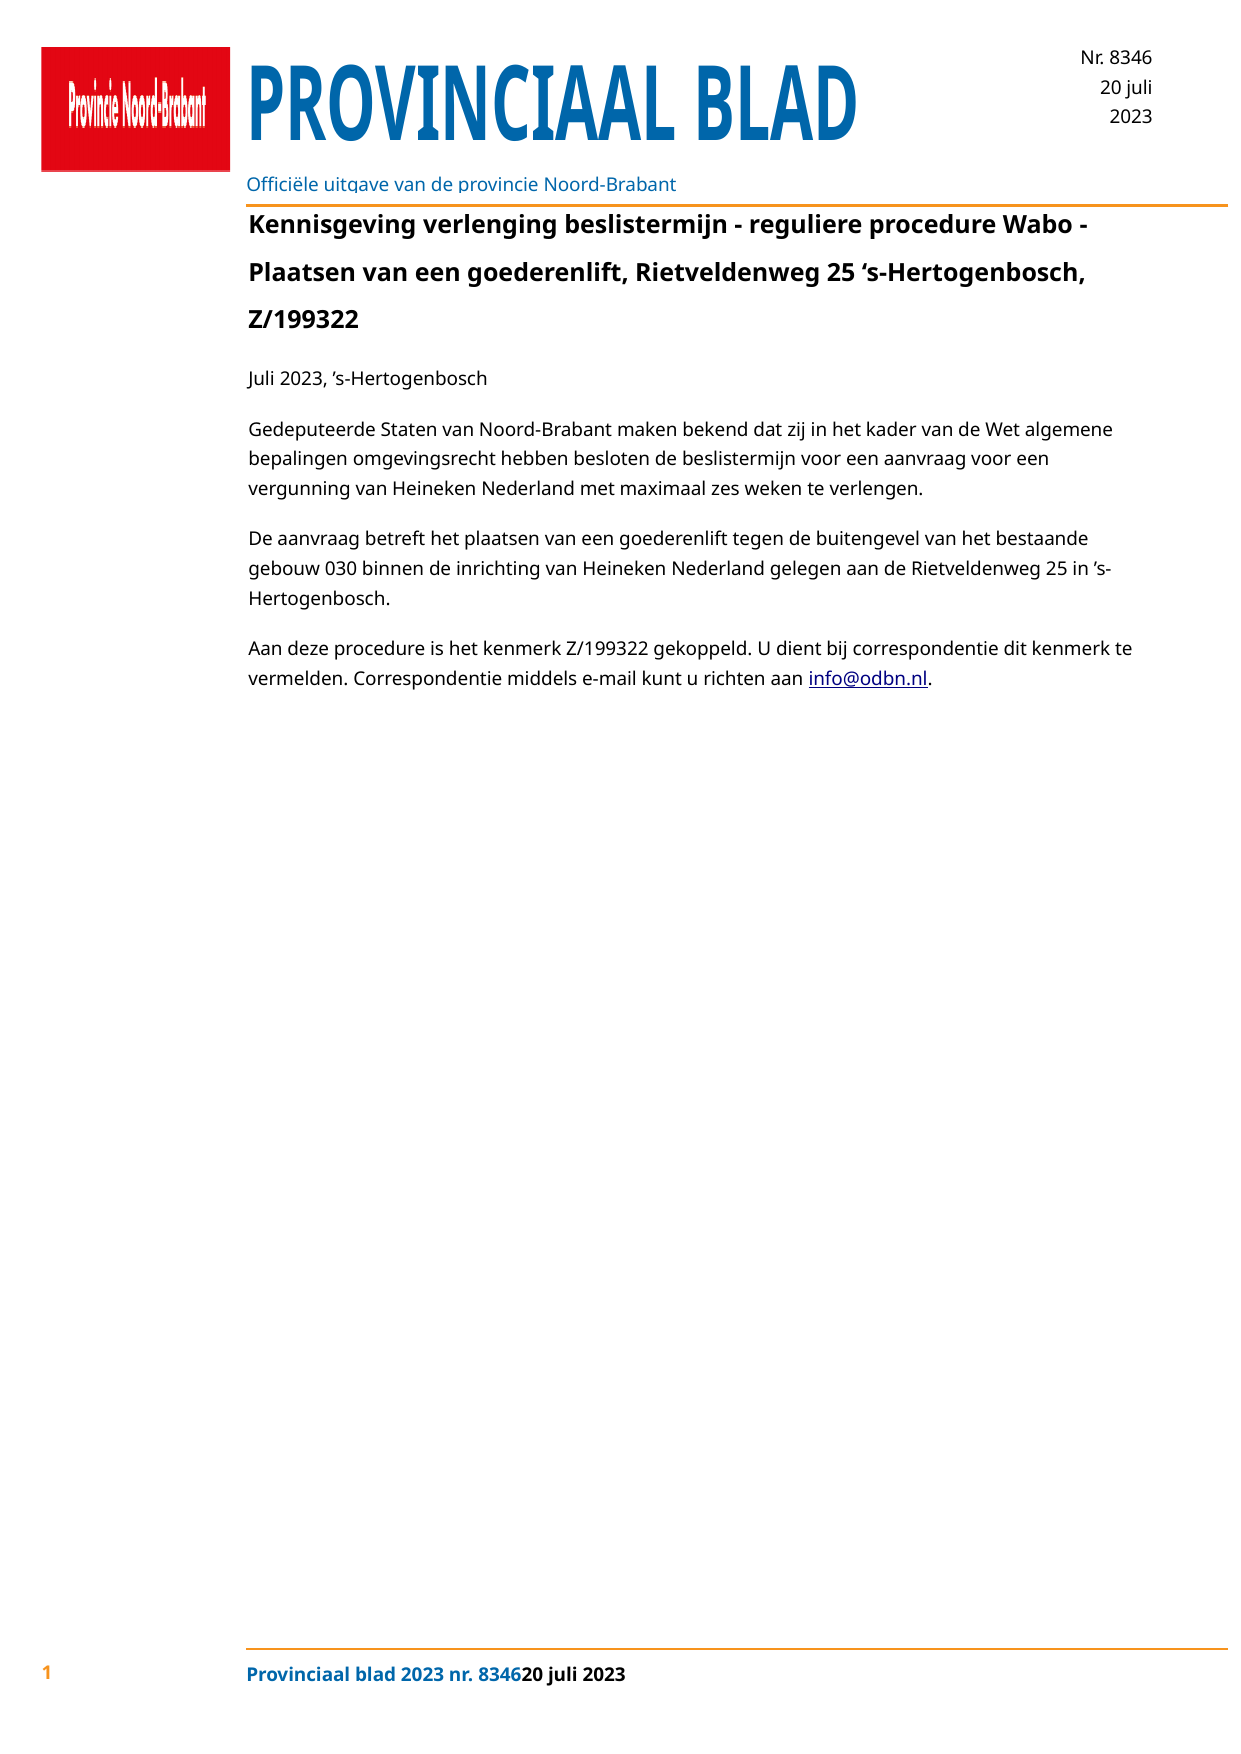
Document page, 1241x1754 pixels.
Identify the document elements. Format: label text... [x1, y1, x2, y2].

text Juli 2023, ’s-Hertogenbosch [248, 366, 1152, 391]
text Kennisgeving verlenging beslistermijn - reguliere procedure Wabo - Plaatsen van een goederenlift, Rietveldenweg 25 ‘s-Hertogenbosch, Z/199322 [248, 207, 1152, 336]
text Aan deze procedure is het kenmerk Z/199322 gekoppeld. U dient bij correspondentie dit kenmerk te vermelden. Correspondentie middels e-mail kunt u richten aan info@odbn.nl. [248, 635, 1152, 690]
picture [41, 47, 231, 172]
text Gedeputeerde Staten van Noord-Brabant maken bekend dat zij in het kader van de Wet algemene bepalingen omgevingsrecht hebben besloten de beslistermijn voor een aanvraag voor een vergunning van Heineken Nederland met maximaal zes weken te verlengen. [248, 416, 1152, 501]
text De aanvraag betreft het plaatsen van een goederenlift tegen de buitengevel van het bestaande gebouw 030 binnen de inrichting van Heineken Nederland gelegen aan de Rietveldenweg 25 in ’s-Hertogenbosch. [248, 526, 1152, 610]
